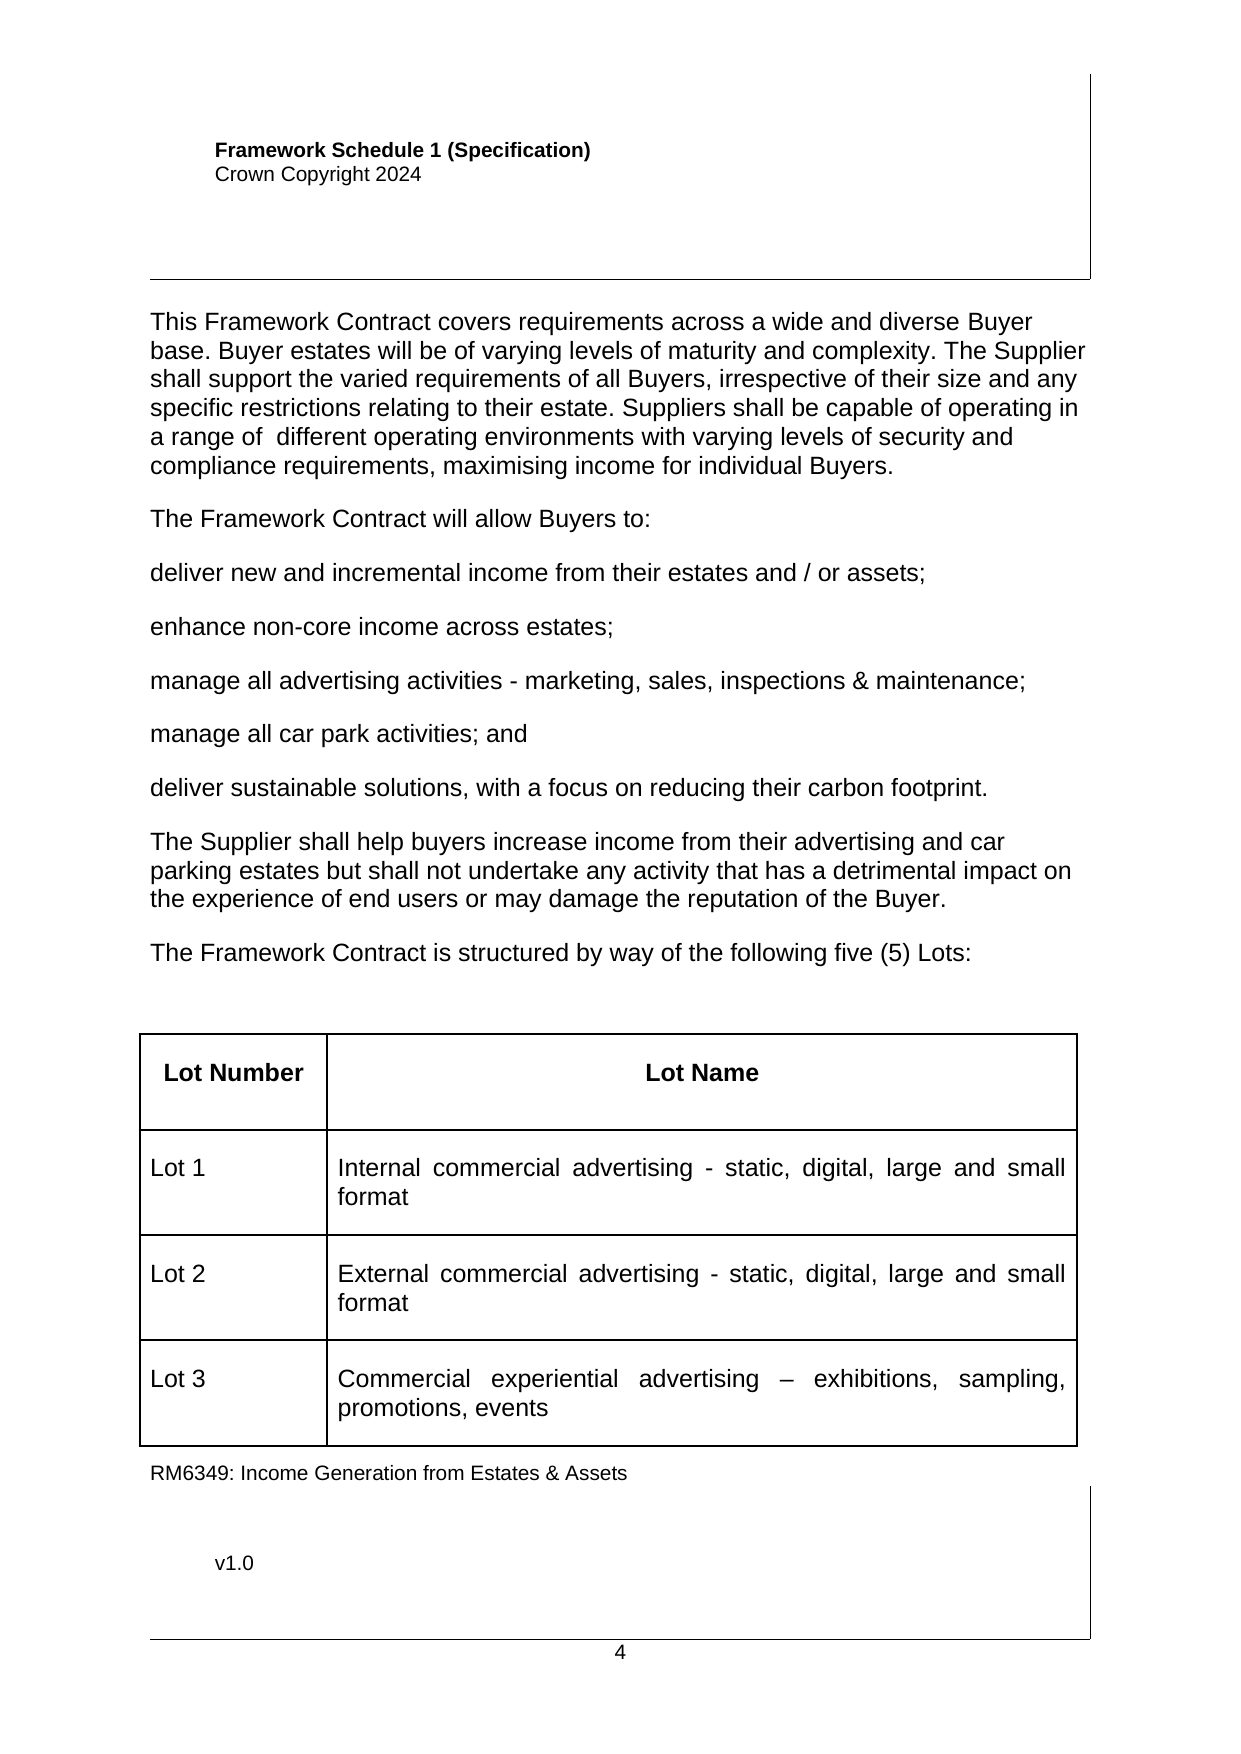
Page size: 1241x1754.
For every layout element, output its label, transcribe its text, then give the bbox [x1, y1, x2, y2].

subtitle The Supplier shall help buyers increase income from their advertising and car parking estates but shall not undertake any activity that has a detrimental impact on the experience of end users or may damage the reputation of the Buyer. [150, 827, 1090, 913]
table_cell Lot 3 [141, 1341, 326, 1445]
subtitle This Framework Contract covers requirements across a wide and diverse Buyer base. Buyer estates will be of varying levels of maturity and complexity. The Supplier shall support the varied requirements of all Buyers, irrespective of their size and any specific restrictions relating to their estate. Suppliers shall be capable of operating in a range of different operating environments with varying levels of security and compliance requirements, maximising income for individual Buyers. [150, 307, 1090, 479]
table_cell External commercial advertising - static, digital, large and small format [328, 1236, 1076, 1339]
subtitle enhance non-core income across estates; [150, 612, 1090, 641]
subtitle The Framework Contract is structured by way of the following five (5) Lots: [150, 938, 1090, 967]
table_cell Lot 2 [141, 1236, 326, 1339]
table_cell Internal commercial advertising - static, digital, large and small format [328, 1131, 1076, 1234]
table_header Lot Number [141, 1035, 326, 1128]
subtitle manage all car park activities; and [150, 719, 1090, 748]
subtitle deliver new and incremental income from their estates and / or assets; [150, 558, 1090, 587]
table_cell Lot 1 [141, 1131, 326, 1234]
subtitle manage all advertising activities - marketing, sales, inspections & maintenance; [150, 666, 1090, 694]
table_header Lot Name [328, 1035, 1076, 1128]
table_cell Commercial experiential advertising – exhibitions, sampling, promotions, events [328, 1341, 1076, 1445]
subtitle deliver sustainable solutions, with a focus on reducing their carbon footprint. [150, 773, 1090, 802]
subtitle The Framework Contract will allow Buyers to: [150, 504, 1090, 533]
